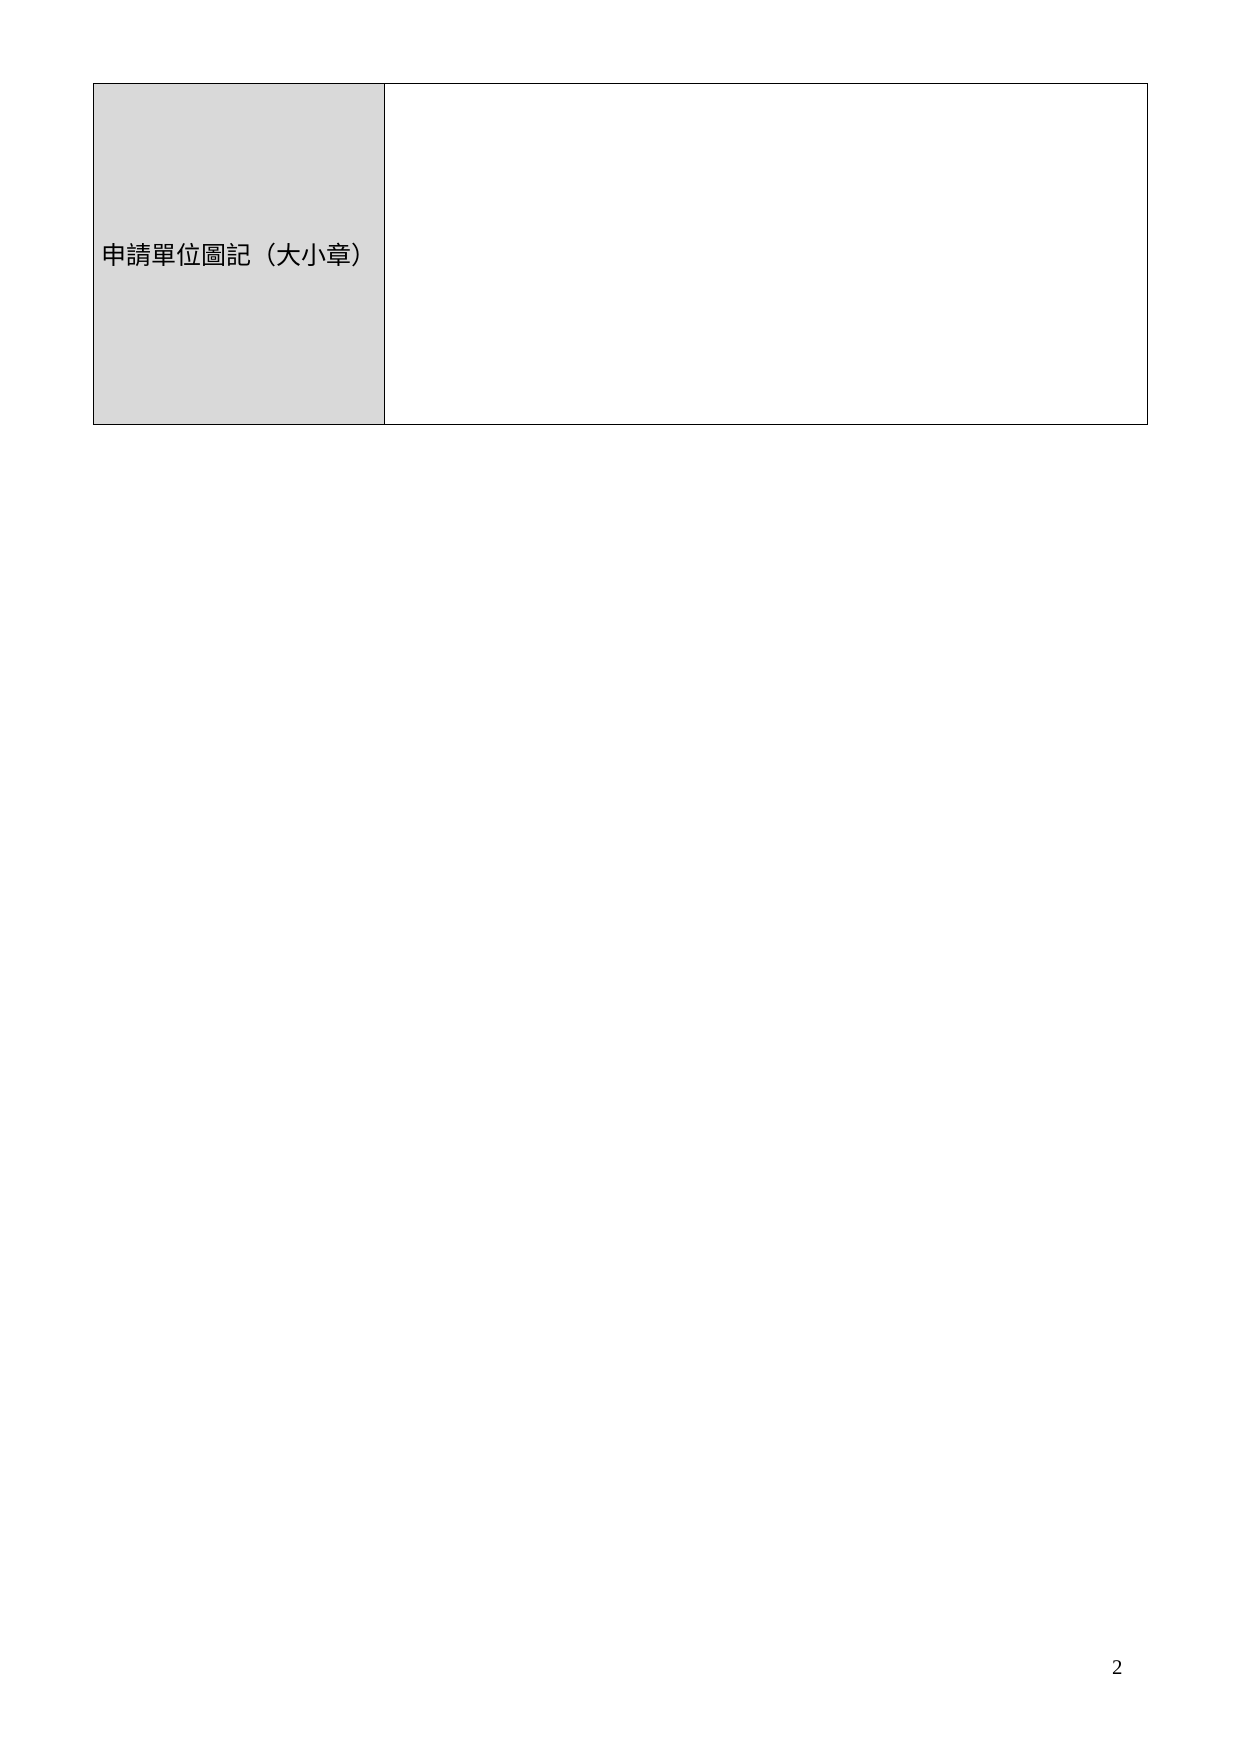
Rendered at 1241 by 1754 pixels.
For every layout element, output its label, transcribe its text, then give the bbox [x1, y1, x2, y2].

table_cell 申請單位圖記（大小章） [94, 84, 384, 424]
table_cell [385, 84, 1147, 424]
